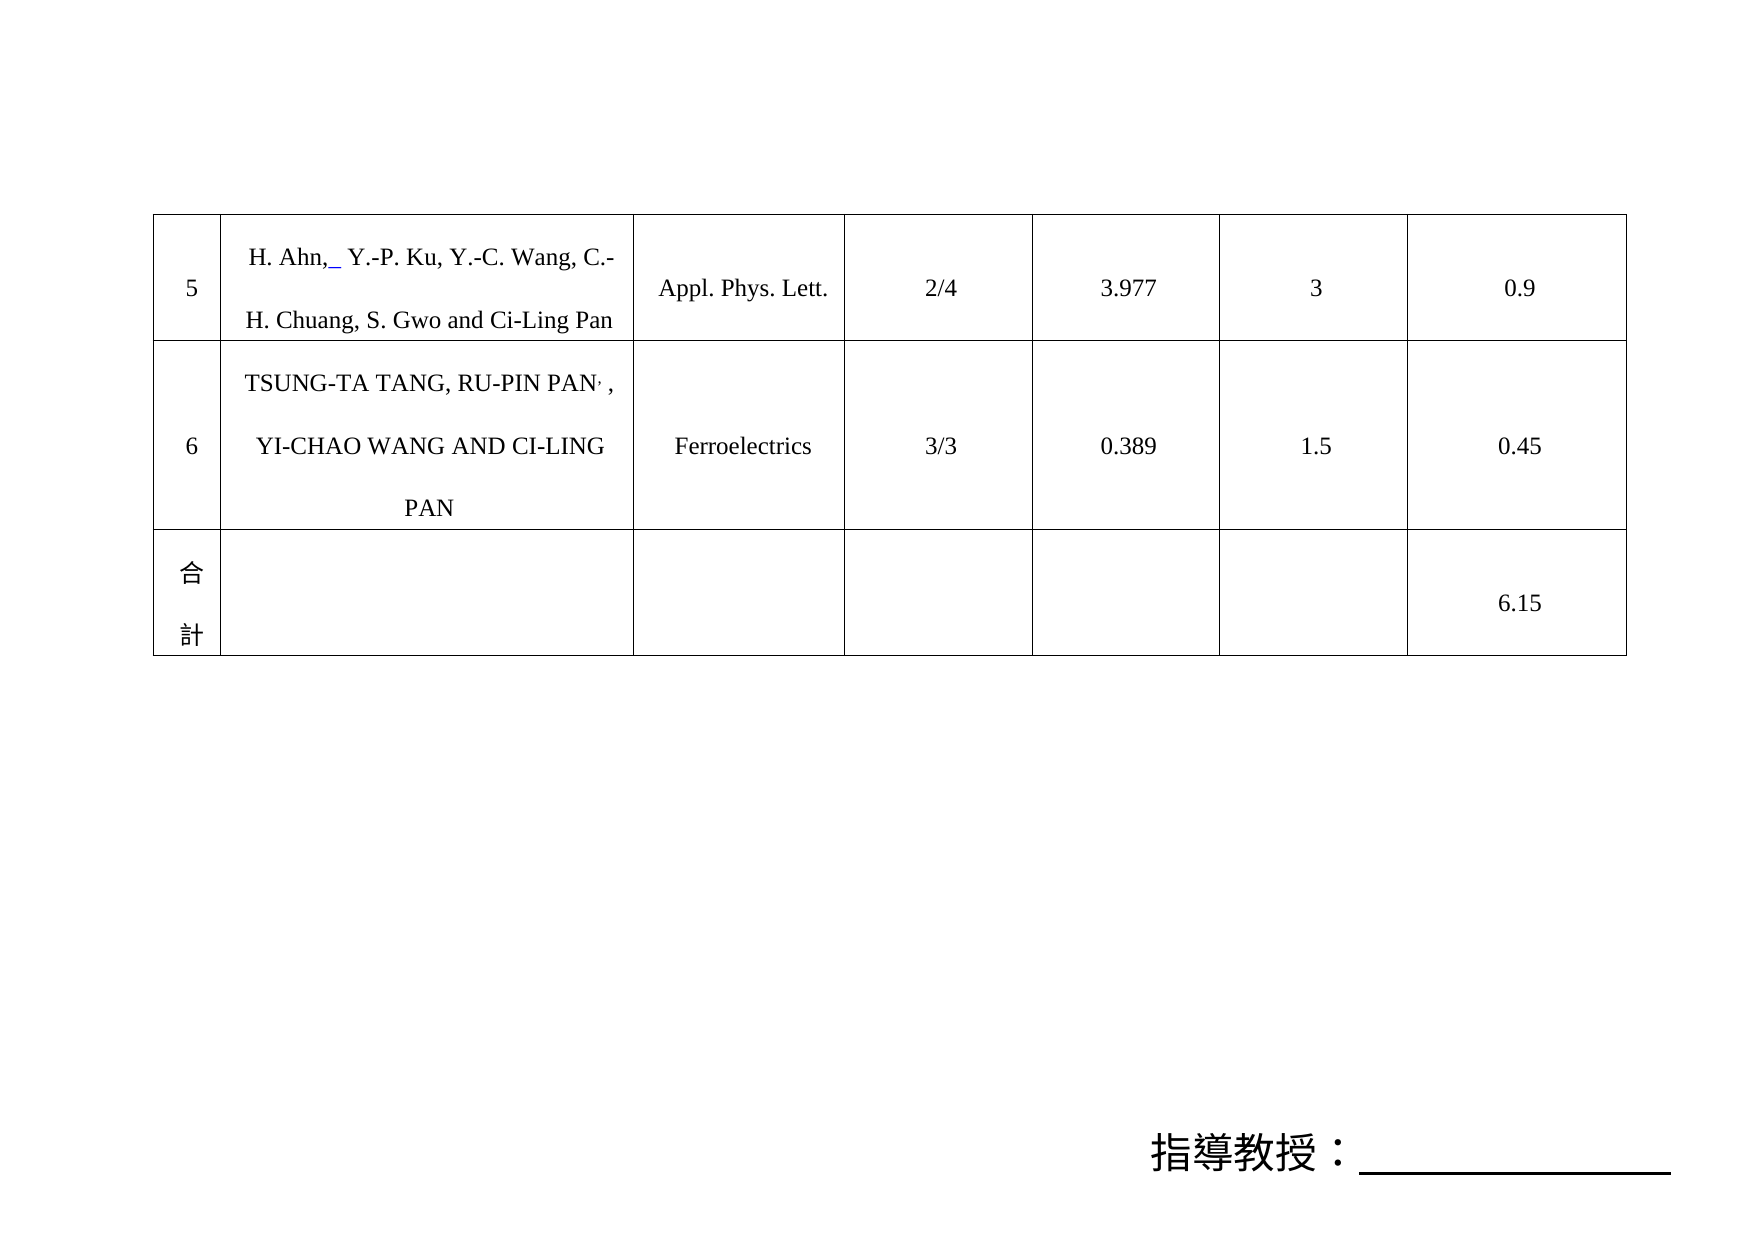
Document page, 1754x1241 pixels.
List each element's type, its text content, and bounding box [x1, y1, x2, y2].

table_cell [221, 530, 633, 654]
table_cell [1033, 530, 1219, 654]
text 指導教授： [1150, 1120, 1739, 1181]
table_cell Ferroelectrics [634, 341, 844, 528]
table_cell 6 [154, 341, 220, 528]
table_cell Tsung-Ta Tang, Ru-Pin PAN, , Yi-Chao Wang and Ci-Ling Pan [221, 341, 633, 528]
table_cell 0.9 [1408, 215, 1626, 340]
table_cell 2/4 [845, 215, 1032, 340]
text [153, 906, 1601, 968]
table_cell 3/3 [845, 341, 1032, 528]
table_cell 6.15 [1408, 530, 1626, 654]
table_cell Appl. Phys. Lett. [634, 215, 844, 340]
table_cell [845, 530, 1032, 654]
table_cell 5 [154, 215, 220, 340]
table_cell [634, 530, 844, 654]
table_cell 3.977 [1033, 215, 1219, 340]
table_cell 3 [1220, 215, 1407, 340]
table_cell 合計 [154, 530, 220, 654]
table_cell 1.5 [1220, 341, 1407, 528]
table_cell H. Ahn,_ Y.-P. Ku, Y.-C. Wang, C.-H. Chuang, S. Gwo and Ci-Ling Pan [221, 215, 633, 340]
table_cell 0.389 [1033, 341, 1219, 528]
table_cell 0.45 [1408, 341, 1626, 528]
text [1135, 1090, 1754, 1240]
table_cell [1220, 530, 1407, 654]
